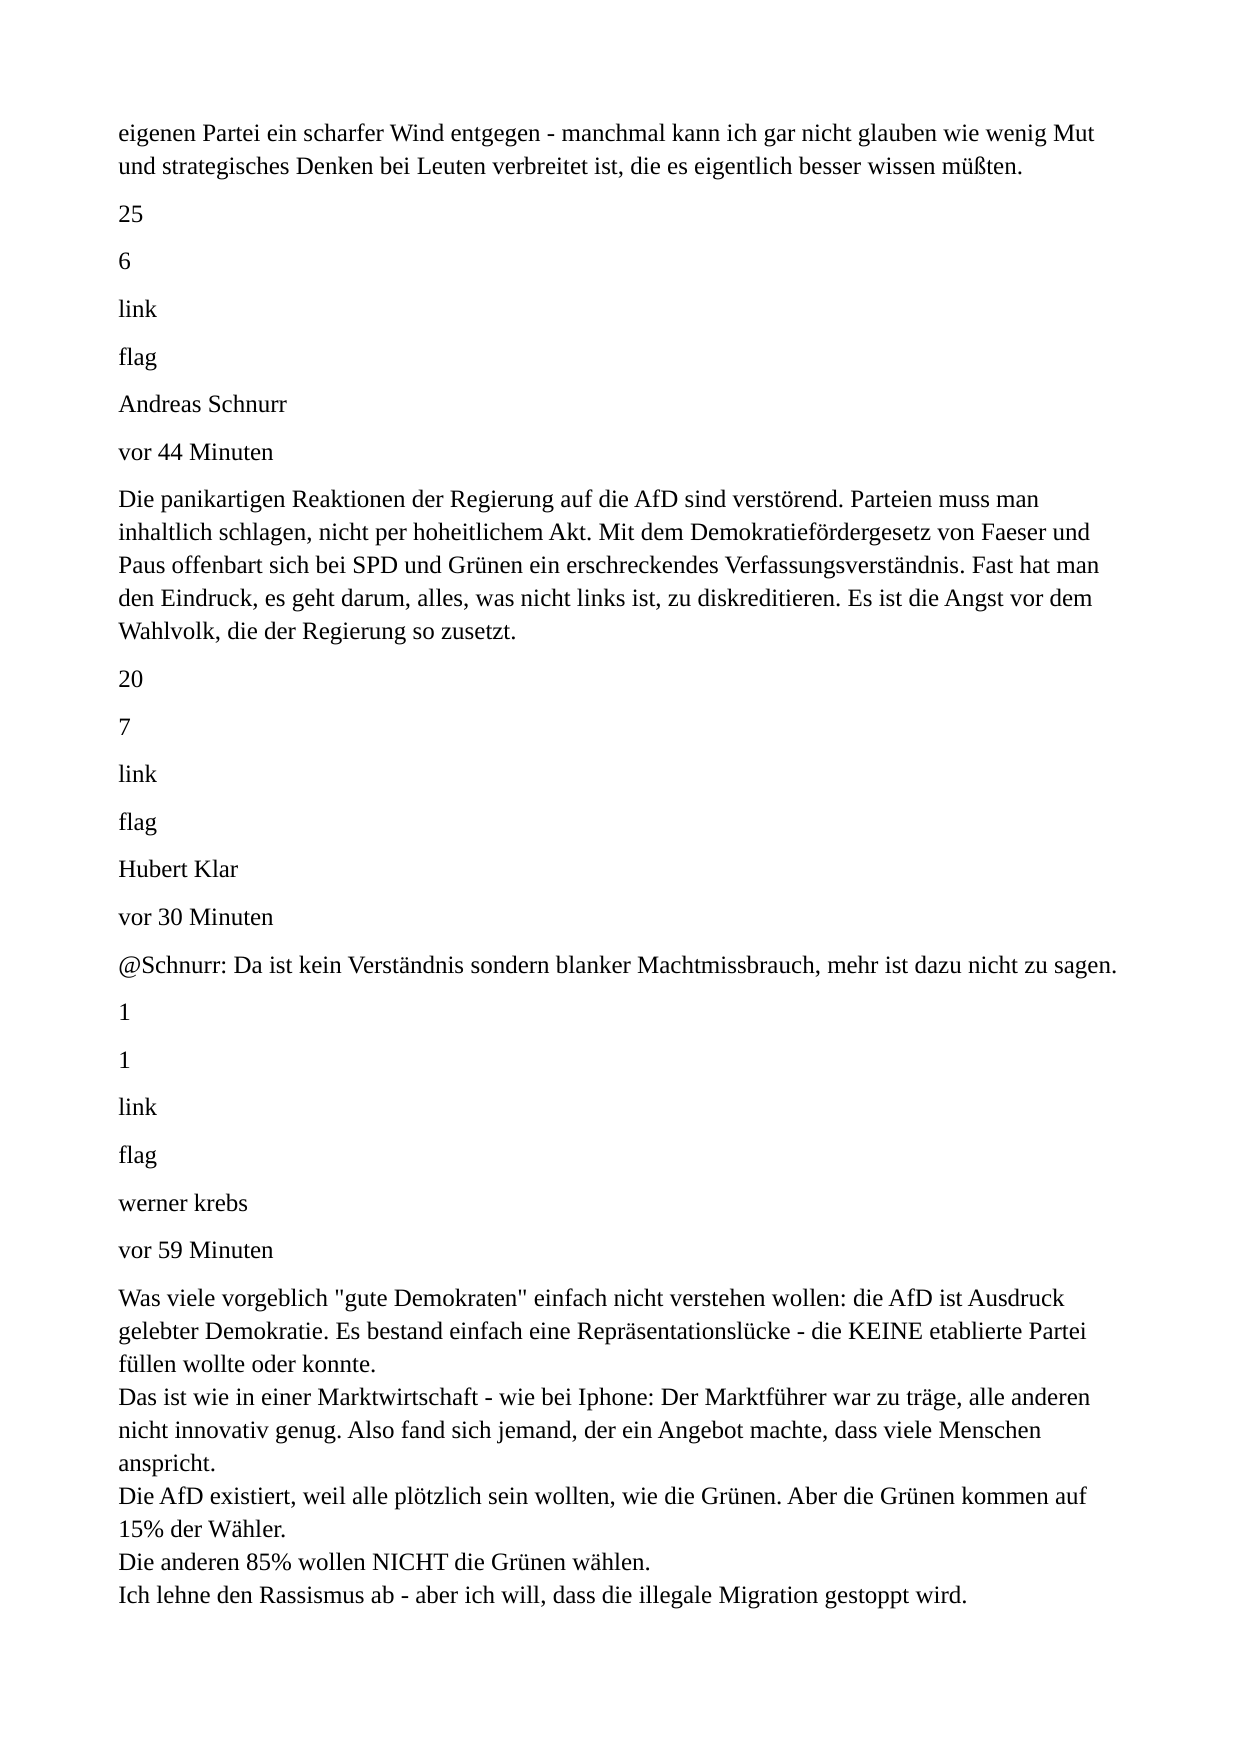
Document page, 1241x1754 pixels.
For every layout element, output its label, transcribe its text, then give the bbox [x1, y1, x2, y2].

text werner krebs [118, 1188, 1122, 1216]
text 6 [118, 246, 1122, 275]
text 1 [118, 997, 1122, 1026]
text flag [118, 342, 1122, 370]
text 7 [118, 712, 1122, 740]
text flag [118, 807, 1122, 836]
text 25 [118, 199, 1122, 227]
text flag [118, 1140, 1122, 1169]
text Andreas Schnurr [118, 389, 1122, 418]
text eigenen Partei ein scharfer Wind entgegen - manchmal kann ich gar nicht glauben wie wenig Mut und strategisches Denken bei Leuten verbreitet ist, die es eigentlich besser wissen müßten. [118, 118, 1122, 180]
text 20 [118, 664, 1122, 693]
text vor 30 Minuten [118, 902, 1122, 931]
text 1 [118, 1045, 1122, 1074]
text Was viele vorgeblich "gute Demokraten" einfach nicht verstehen wollen: die AfD ist Ausdruck gelebter Demokratie. Es bestand einfach eine Repräsentationslücke - die KEINE etablierte Partei füllen wollte oder konnte. Das ist wie in einer Marktwirtschaft - wie bei Iphone: Der Marktführer war zu träge, alle anderen nicht innovativ genug. Also fand sich jemand, der ein Angebot machte, dass viele Menschen anspricht. Die AfD existiert, weil alle plötzlich sein wollten, wie die Grünen. Aber die Grünen kommen auf 15% der Wähler. Die anderen 85% wollen NICHT die Grünen wählen. Ich lehne den Rassismus ab - aber ich will, dass die illegale Migration gestoppt wird. [118, 1283, 1122, 1609]
text @Schnurr: Da ist kein Verständnis sondern blanker Machtmissbrauch, mehr ist dazu nicht zu sagen. [118, 950, 1122, 978]
text vor 44 Minuten [118, 437, 1122, 466]
text Hubert Klar [118, 854, 1122, 883]
text Die panikartigen Reaktionen der Regierung auf die AfD sind verstörend. Parteien muss man inhaltlich schlagen, nicht per hoheitlichem Akt. Mit dem Demokratiefördergesetz von Faeser und Paus offenbart sich bei SPD und Grünen ein erschreckendes Verfassungsverständnis. Fast hat man den Eindruck, es geht darum, alles, was nicht links ist, zu diskreditieren. Es ist die Angst vor dem Wahlvolk, die der Regierung so zusetzt. [118, 484, 1122, 645]
text link [118, 1092, 1122, 1121]
text vor 59 Minuten [118, 1235, 1122, 1264]
text link [118, 294, 1122, 323]
text link [118, 759, 1122, 788]
